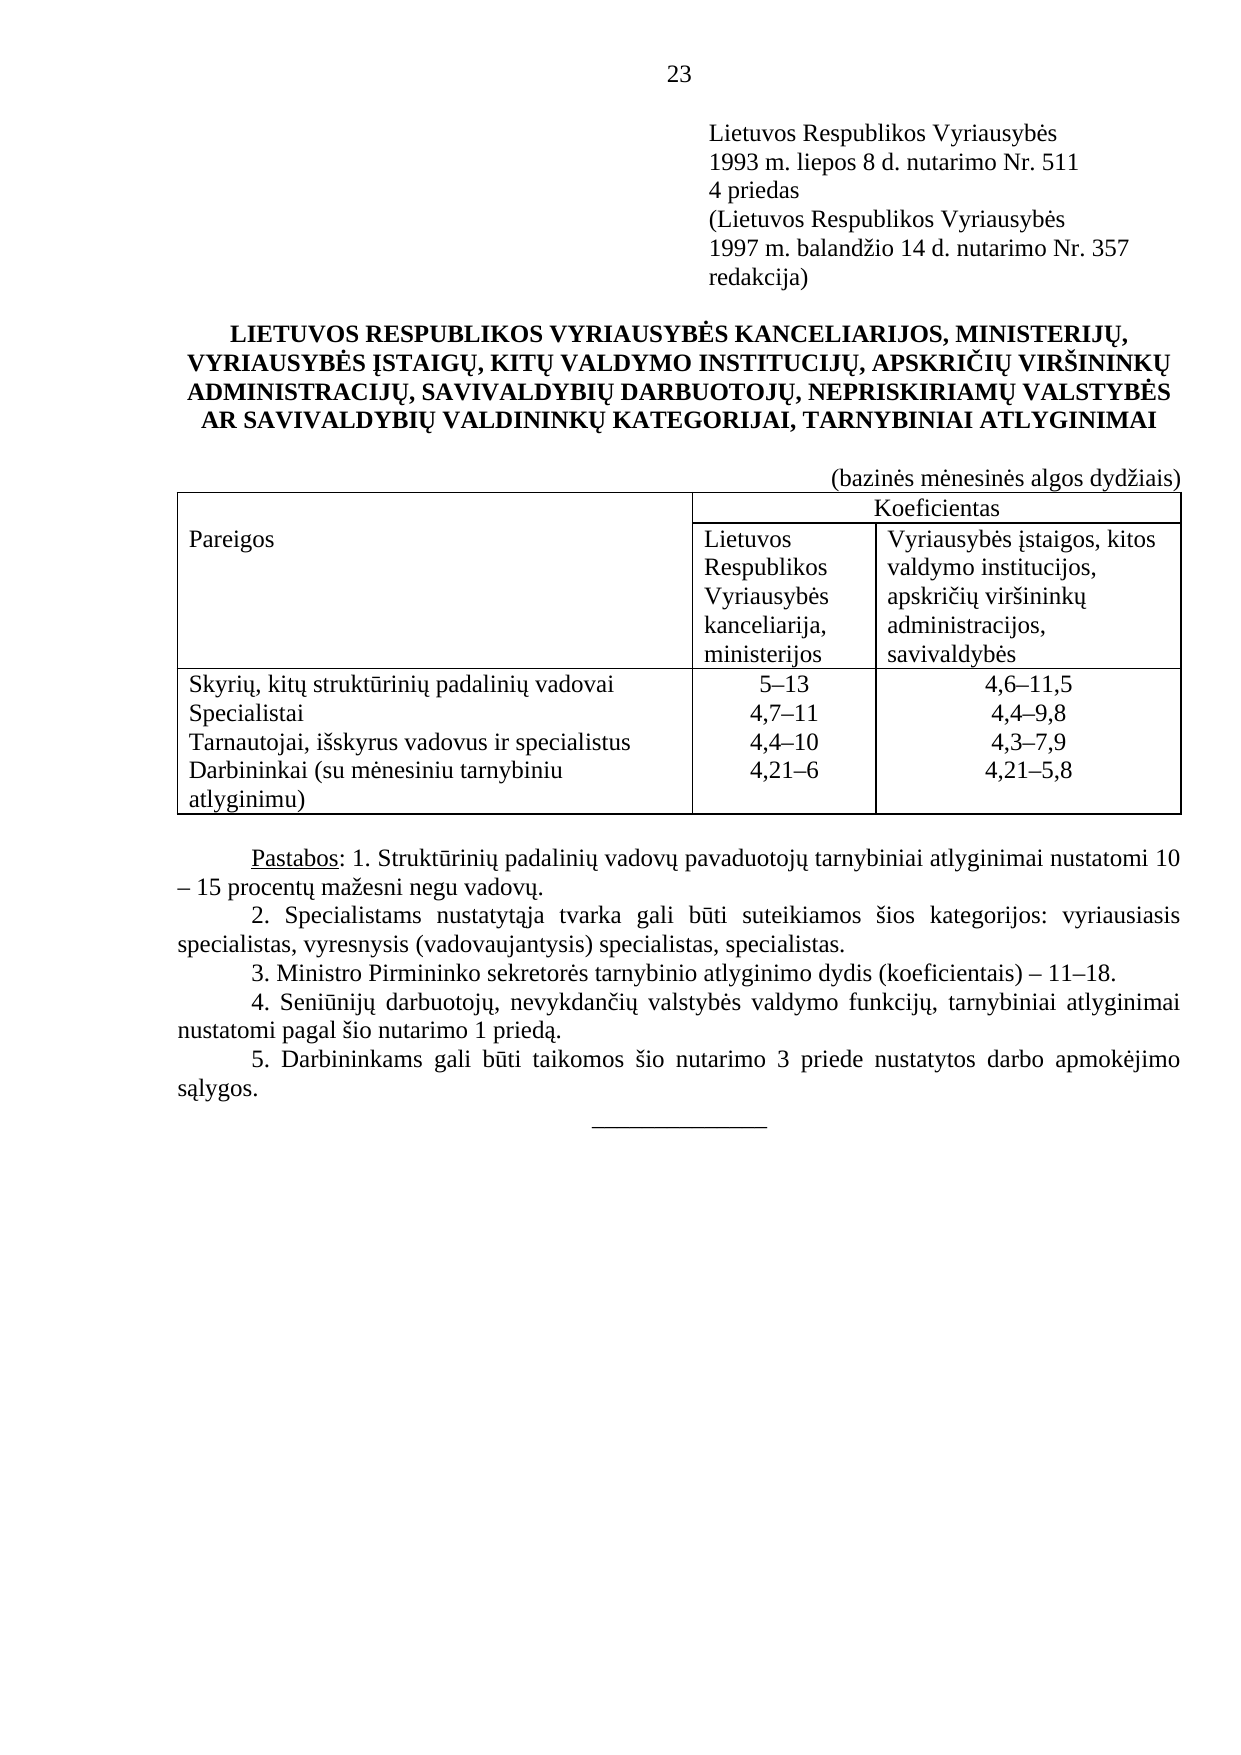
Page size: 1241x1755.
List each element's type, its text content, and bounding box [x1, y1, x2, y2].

table_cell 4,3–7,9 [877, 727, 1180, 755]
text 4 priedas [177, 176, 1181, 204]
text Pastabos: 1. Struktūrinių padalinių vadovų pavaduotojų tarnybiniai atlyginimai nustatomi 10 – 15 procentų mažesni negu vadovų. [177, 843, 1181, 901]
text ______________ [177, 1102, 1181, 1131]
text 1993 m. liepos 8 d. nutarimo Nr. 511 [177, 147, 1181, 176]
table_cell 5–13 [693, 669, 875, 698]
table_cell 4,21–5,8 [877, 755, 1180, 813]
text 5. Darbininkams gali būti taikomos šio nutarimo 3 priede nustatytos darbo apmokėjimo sąlygos. [177, 1044, 1181, 1102]
table_cell Darbininkai (su mėnesiniu tarnybiniu atlyginimu) [178, 755, 692, 813]
table_cell 4,4–10 [693, 727, 875, 755]
text 3. Ministro Pirmininko sekretorės tarnybinio atlyginimo dydis (koeficientais) – 11–18. [177, 958, 1181, 987]
table_cell 4,7–11 [693, 698, 875, 727]
table_cell 4,21–6 [693, 755, 875, 813]
table_cell Lietuvos Respublikos Vyriausybės kanceliarija, ministerijos [693, 524, 875, 667]
table_cell 4,6–11,5 [877, 669, 1180, 698]
table_cell Vyriausybės įstaigos, kitos valdymo institucijos, apskričių viršininkų administracijos, savivaldybės [877, 524, 1180, 667]
table_cell Pareigos [178, 522, 692, 667]
table_cell Specialistai [178, 698, 692, 727]
text (Lietuvos Respublikos Vyriausybės [177, 204, 1181, 233]
table_cell Skyrių, kitų struktūrinių padalinių vadovai [178, 669, 692, 698]
text 4. Seniūnijų darbuotojų, nevykdančių valstybės valdymo funkcijų, tarnybiniai atlyginimai nustatomi pagal šio nutarimo 1 priedą. [177, 987, 1181, 1044]
text 1997 m. balandžio 14 d. nutarimo Nr. 357 [177, 233, 1181, 262]
text redakcija) [177, 262, 1181, 291]
table_header Koeficientas [693, 493, 1180, 522]
table_header [178, 493, 692, 522]
text Lietuvos Respublikos Vyriausybės [709, 118, 1181, 147]
text Lietuvos Respublikos Vyriausybės kanceliarijos, ministerijų, Vyriausybės įstaigų, kitų valdymo institucijų, apskričių viršininkų administracijų, savivaldybių darbuotojų, nepriskiriamų valstybės ar savivaldybių valdininkų kategorijai, tarnybiniai atlyginimai [177, 319, 1181, 434]
text (bazinės mėnesinės algos dydžiais) [177, 463, 1181, 492]
table_cell Tarnautojai, išskyrus vadovus ir specialistus [178, 727, 692, 755]
table_cell 4,4–9,8 [877, 698, 1180, 727]
text 2. Specialistams nustatytąja tvarka gali būti suteikiamos šios kategorijos: vyriausiasis specialistas, vyresnysis (vadovaujantysis) specialistas, specialistas. [177, 901, 1181, 958]
